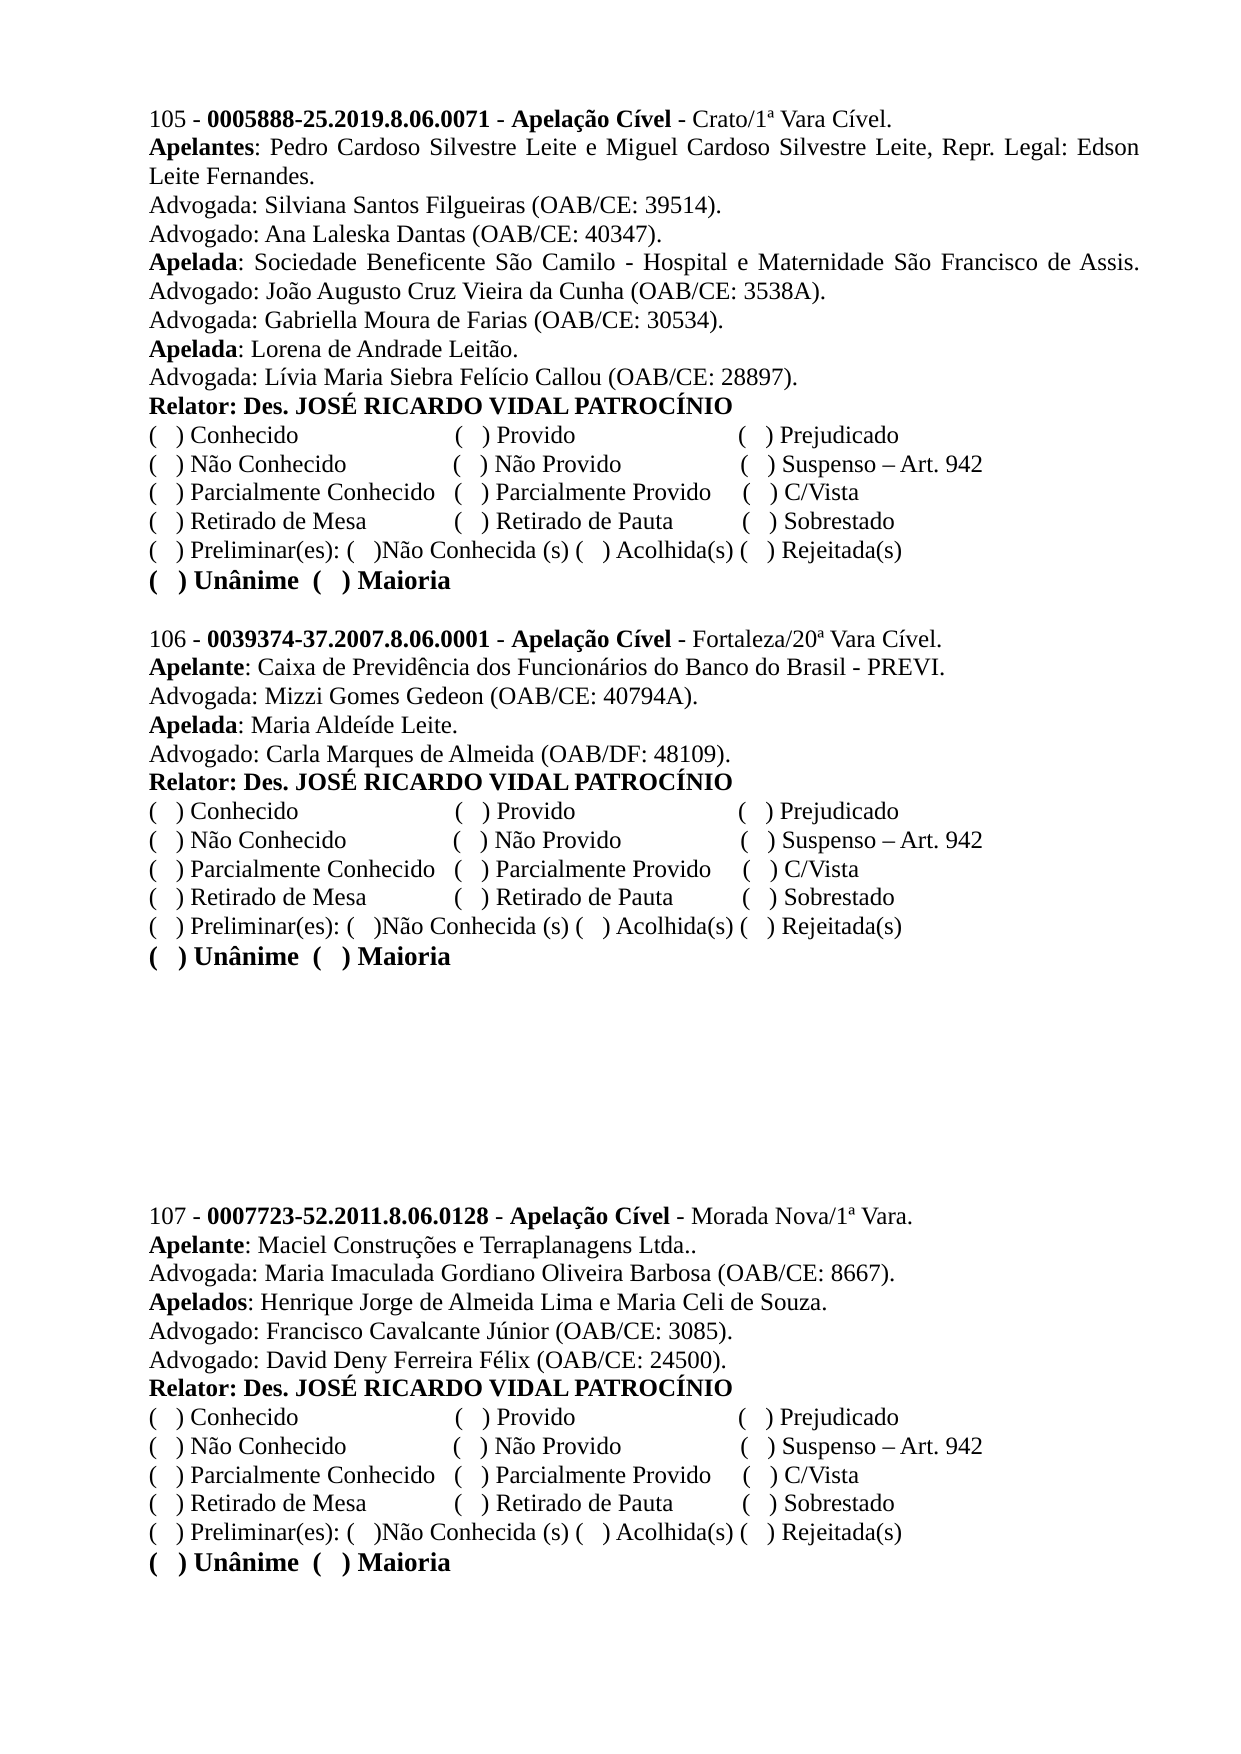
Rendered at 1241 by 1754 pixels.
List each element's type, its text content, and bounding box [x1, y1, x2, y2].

text Advogada: Maria Imaculada Gordiano Oliveira Barbosa (OAB/CE: 8667). [148, 1258, 1141, 1287]
text Advogada: Lívia Maria Siebra Felício Callou (OAB/CE: 28897). [148, 362, 1141, 391]
text Advogado: Francisco Cavalcante Júnior (OAB/CE: 3085). [148, 1316, 1141, 1345]
text 106 - 0039374-37.2007.8.06.0001 - Apelação Cível - Fortaleza/20ª Vara Cível. [148, 624, 1141, 652]
text ( ) Conhecido ( ) Provido ( ) Prejudicado [148, 420, 1141, 449]
text ( ) Unânime ( ) Maioria [148, 940, 1158, 971]
text Advogado: David Deny Ferreira Félix (OAB/CE: 24500). [148, 1345, 1141, 1373]
text Relator: Des. JOSÉ RICARDO VIDAL PATROCÍNIO [148, 767, 1141, 796]
text ( ) Não Conhecido ( ) Não Provido ( ) Suspenso – Art. 942 [148, 449, 1158, 477]
text ( ) Não Conhecido ( ) Não Provido ( ) Suspenso – Art. 942 [148, 1431, 1158, 1460]
text ( ) Unânime ( ) Maioria [148, 1546, 1158, 1577]
text Apelada: Maria Aldeíde Leite. [148, 710, 1141, 739]
text ( ) Parcialmente Conhecido ( ) Parcialmente Provido ( ) C/Vista [148, 477, 1158, 506]
text ( ) Conhecido ( ) Provido ( ) Prejudicado [148, 796, 1141, 825]
text Advogado: Carla Marques de Almeida (OAB/DF: 48109). [148, 739, 1141, 767]
text ( ) Parcialmente Conhecido ( ) Parcialmente Provido ( ) C/Vista [148, 854, 1158, 882]
text ( ) Conhecido ( ) Provido ( ) Prejudicado [148, 1402, 1141, 1431]
text Apelada: Lorena de Andrade Leitão. [148, 334, 1141, 362]
text Relator: Des. JOSÉ RICARDO VIDAL PATROCÍNIO [148, 1373, 1141, 1402]
text Apelados: Henrique Jorge de Almeida Lima e Maria Celi de Souza. [148, 1287, 1141, 1316]
text ( ) Não Conhecido ( ) Não Provido ( ) Suspenso – Art. 942 [148, 825, 1158, 854]
text Advogado: Ana Laleska Dantas (OAB/CE: 40347). [148, 219, 1141, 247]
text ( ) Preliminar(es): ( )Não Conhecida (s) ( ) Acolhida(s) ( ) Rejeitada(s) [148, 911, 1158, 940]
text ( ) Unânime ( ) Maioria [148, 564, 1158, 595]
text Advogada: Silviana Santos Filgueiras (OAB/CE: 39514). [148, 190, 1141, 219]
text 107 - 0007723-52.2011.8.06.0128 - Apelação Cível - Morada Nova/1ª Vara. [148, 1201, 1141, 1230]
text Apelada: Sociedade Beneficente São Camilo - Hospital e Maternidade São Francisco de Assis. Advogado: João Augusto Cruz Vieira da Cunha (OAB/CE: 3538A). [148, 247, 1141, 305]
text ( ) Retirado de Mesa ( ) Retirado de Pauta ( ) Sobrestado [148, 882, 1158, 911]
text ( ) Retirado de Mesa ( ) Retirado de Pauta ( ) Sobrestado [148, 1488, 1158, 1517]
text Apelante: Caixa de Previdência dos Funcionários do Banco do Brasil - PREVI. [148, 652, 1141, 681]
text Apelante: Maciel Construções e Terraplanagens Ltda.. [148, 1230, 1141, 1258]
text Relator: Des. JOSÉ RICARDO VIDAL PATROCÍNIO [148, 391, 1141, 420]
text ( ) Preliminar(es): ( )Não Conhecida (s) ( ) Acolhida(s) ( ) Rejeitada(s) [148, 1517, 1158, 1546]
text 105 - 0005888-25.2019.8.06.0071 - Apelação Cível - Crato/1ª Vara Cível. [148, 104, 1141, 132]
text ( ) Parcialmente Conhecido ( ) Parcialmente Provido ( ) C/Vista [148, 1460, 1158, 1488]
text Apelantes: Pedro Cardoso Silvestre Leite e Miguel Cardoso Silvestre Leite, Repr. Legal: Edson Leite Fernandes. [148, 132, 1141, 190]
text ( ) Retirado de Mesa ( ) Retirado de Pauta ( ) Sobrestado [148, 506, 1158, 535]
text Advogada: Mizzi Gomes Gedeon (OAB/CE: 40794A). [148, 681, 1141, 710]
text ( ) Preliminar(es): ( )Não Conhecida (s) ( ) Acolhida(s) ( ) Rejeitada(s) [148, 535, 1158, 564]
text Advogada: Gabriella Moura de Farias (OAB/CE: 30534). [148, 305, 1141, 334]
